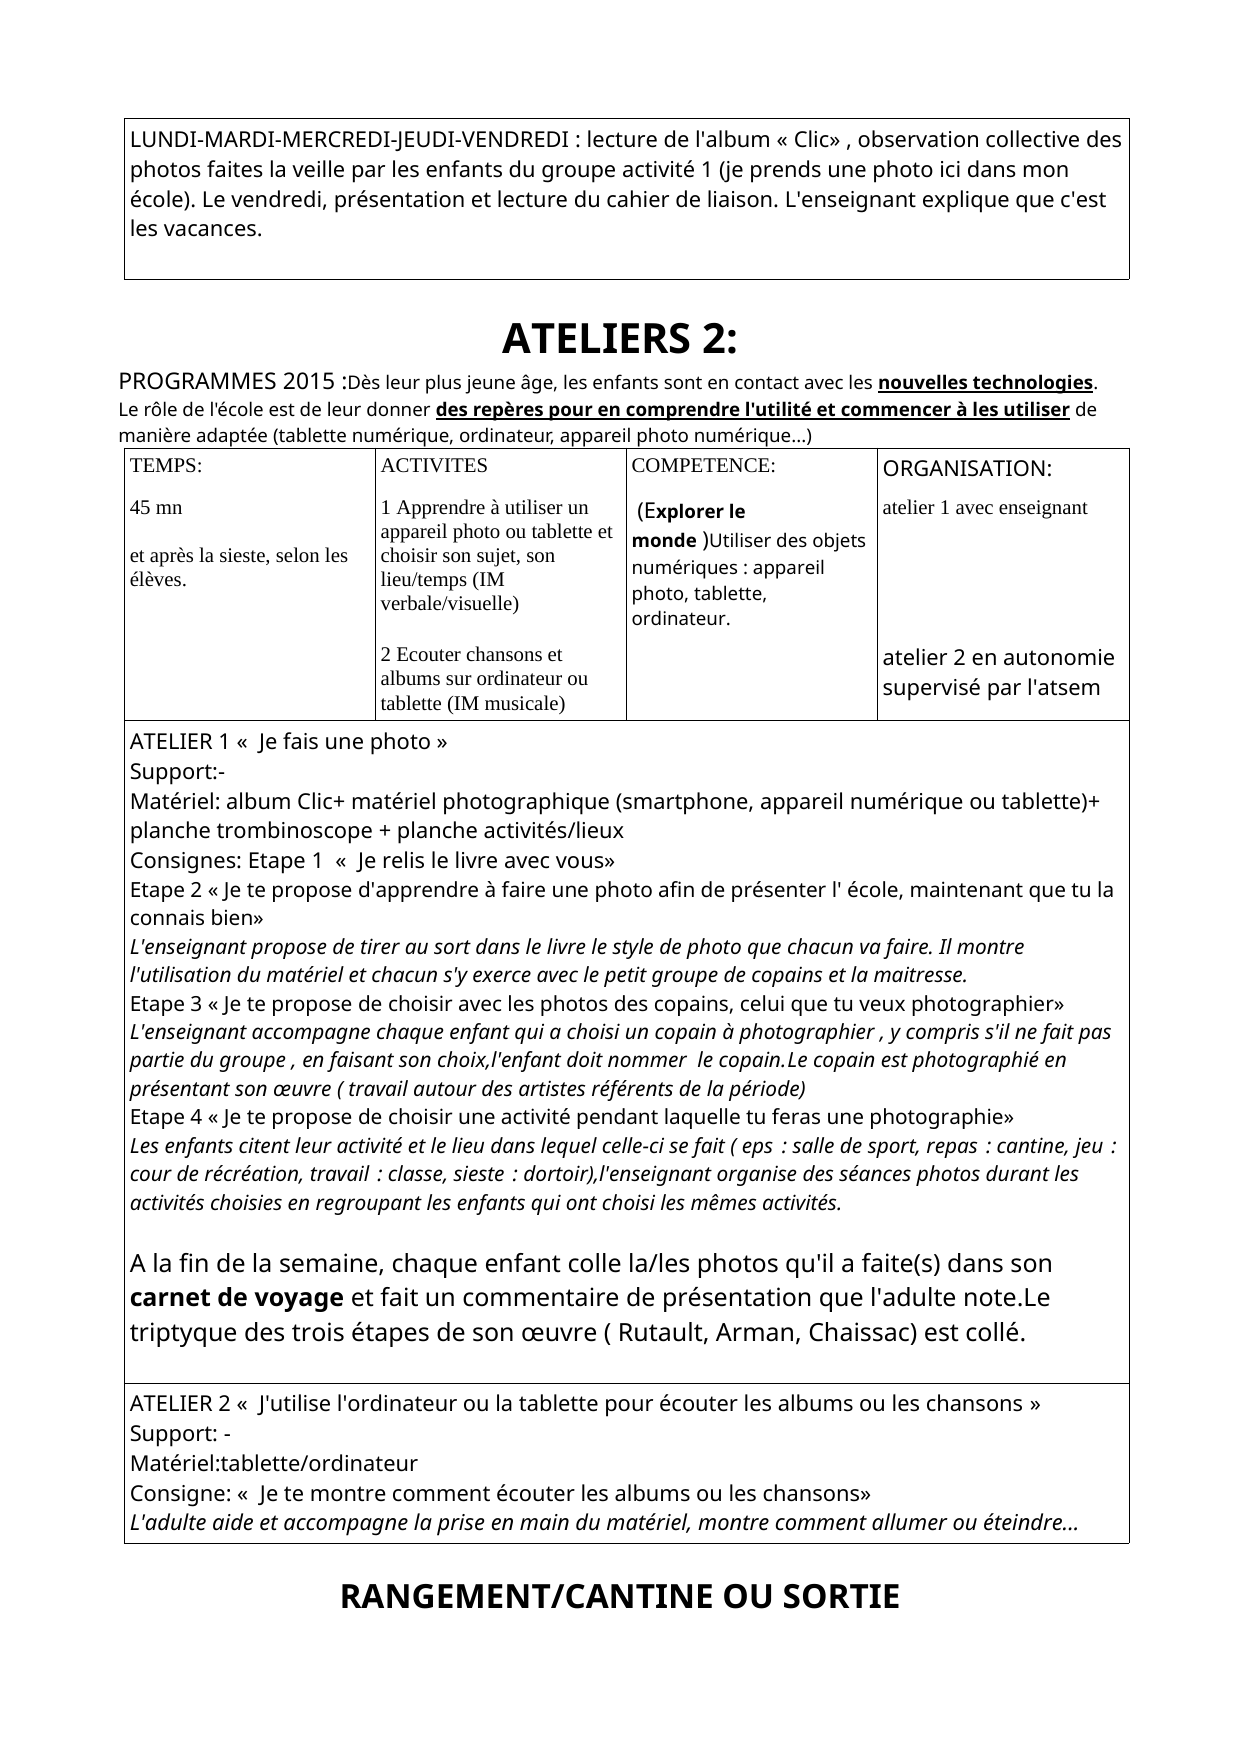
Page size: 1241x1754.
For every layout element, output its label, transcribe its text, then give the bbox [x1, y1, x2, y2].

table_cell 2 Ecouter chansons et albums sur ordinateur ou tablette (IM musicale) [376, 637, 626, 720]
table_cell (Explorer le monde )Utiliser des objets numériques : appareil photo, tablette, ordinateur. [627, 489, 877, 637]
table_header ORGANISATION: [878, 449, 1129, 489]
table_cell LUNDI-MARDI-MERCREDI-JEUDI-VENDREDI : lecture de l'album « Clic» , observation collective des photos faites la veille par les enfants du groupe activité 1 (je prends une photo ici dans mon école). Le vendredi, présentation et lecture du cahier de liaison. L'enseignant explique que c'est les vacances. [125, 119, 1129, 279]
table_cell 1 Apprendre à utiliser un appareil photo ou tablette et choisir son sujet, son lieu/temps (IM verbale/visuelle) [376, 489, 626, 637]
text PROGRAMMES 2015 :Dès leur plus jeune âge, les enfants sont en contact avec les nouvelles technologies. Le rôle de l'école est de leur donner des repères pour en comprendre l'utilité et commencer à les utiliser de manière adaptée (tablette numérique, ordinateur, appareil photo numérique...) [118, 365, 1122, 448]
text RANGEMENT/CANTINE OU SORTIE [118, 1573, 1122, 1618]
table_header TEMPS: [125, 449, 375, 489]
table_header COMPETENCE: [627, 449, 877, 489]
table_cell atelier 1 avec enseignant [878, 489, 1129, 637]
table_cell [627, 637, 877, 720]
text ATELIERS 2: [118, 308, 1122, 365]
table_cell 45 mn et après la sieste, selon les élèves. [125, 489, 375, 637]
table_header ACTIVITES [376, 449, 626, 489]
table_cell ATELIER 1 « Je fais une photo » Support:- Matériel: album Clic+ matériel photographique (smartphone, appareil numérique ou tablette)+ planche trombinoscope + planche activités/lieux Consignes: Etape 1 « Je relis le livre avec vous» Etape 2 « Je te propose d'apprendre à faire une photo afin de présenter l' école, maintenant que tu la connais bien» L'enseignant propose de tirer au sort dans le livre le style de photo que chacun va faire. Il montre l'utilisation du matériel et chacun s'y exerce avec le petit groupe de copains et la maitresse. Etape 3 « Je te propose de choisir avec les photos des copains, celui que tu veux photographier» L'enseignant accompagne chaque enfant qui a choisi un copain à photographier , y compris s'il ne fait pas partie du groupe , en faisant son choix,l'enfant doit nommer le copain.Le copain est photographié en présentant son œuvre ( travail autour des artistes référents de la période) Etape 4 « Je te propose de choisir une activité pendant laquelle tu feras une photographie» Les enfants citent leur activité et le lieu dans lequel celle-ci se fait ( eps : salle de sport, repas : cantine, jeu : cour de récréation, travail : classe, sieste : dortoir),l'enseignant organise des séances photos durant les activités choisies en regroupant les enfants qui ont choisi les mêmes activités. A la fin de la semaine, chaque enfant colle la/les photos qu'il a faite(s) dans son carnet de voyage et fait un commentaire de présentation que l'adulte note.Le triptyque des trois étapes de son œuvre ( Rutault, Arman, Chaissac) est collé. [125, 721, 1129, 1382]
table_cell [125, 637, 375, 720]
table_cell atelier 2 en autonomie supervisé par l'atsem [878, 637, 1129, 720]
table_cell ATELIER 2 « J'utilise l'ordinateur ou la tablette pour écouter les albums ou les chansons » Support: - Matériel:tablette/ordinateur Consigne: « Je te montre comment écouter les albums ou les chansons» L'adulte aide et accompagne la prise en main du matériel, montre comment allumer ou éteindre... [125, 1384, 1129, 1543]
